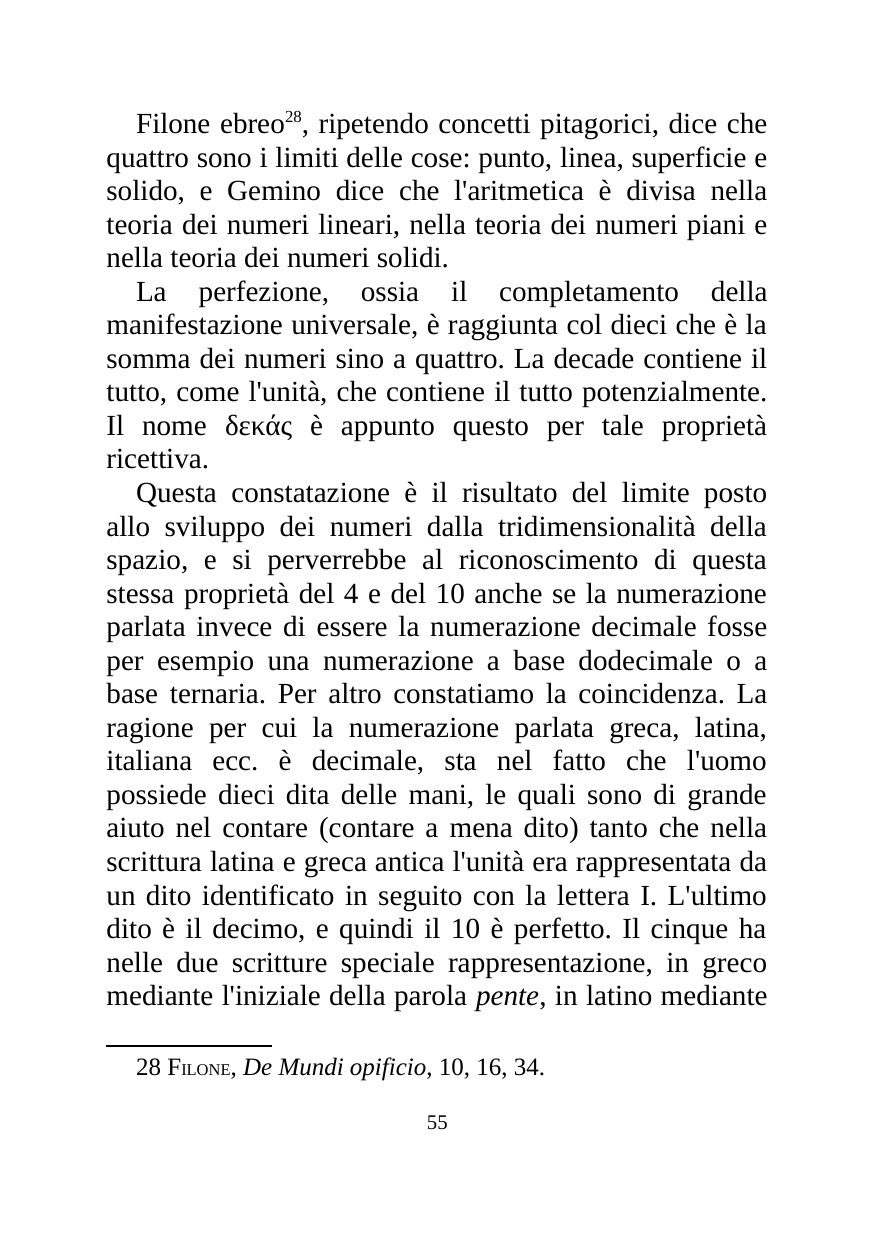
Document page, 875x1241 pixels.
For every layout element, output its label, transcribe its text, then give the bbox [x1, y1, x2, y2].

text Filone ebreo, ripetendo concetti pitagorici, dice che quattro sono i limiti delle cose: punto, linea, superficie e solido, e Gemino dice che l'aritmetica è divisa nella teoria dei numeri lineari, nella teoria dei numeri piani e nella teoria dei numeri solidi. [106, 106, 768, 274]
text La perfezione, ossia il completamento della manifestazione universale, è raggiunta col dieci che è la somma dei numeri sino a quattro. La decade contiene il tutto, come l'unità, che contiene il tutto potenzialmente. Il nome δεκάς è appunto questo per tale proprietà ricettiva. [106, 274, 768, 475]
text Filone, De Mundi opificio, 10, 16, 34. [106, 1052, 768, 1080]
text Questa constatazione è il risultato del limite posto allo sviluppo dei numeri dalla tridimensionalità della spazio, e si perverrebbe al riconoscimento di questa stessa proprietà del 4 e del 10 anche se la numerazione parlata invece di essere la numerazione decimale fosse per esempio una numerazione a base dodecimale o a base ternaria. Per altro constatiamo la coincidenza. La ragione per cui la numerazione parlata greca, latina, italiana ecc. è decimale, sta nel fatto che l'uomo possiede dieci dita delle mani, le quali sono di grande aiuto nel contare (contare a mena dito) tanto che nella scrittura latina e greca antica l'unità era rappresentata da un dito identificato in seguito con la lettera I. L'ultimo dito è il decimo, e quindi il 10 è perfetto. Il cinque ha nelle due scritture speciale rappresentazione, in greco mediante l'iniziale della parola pente, in latino mediante [106, 475, 768, 1012]
